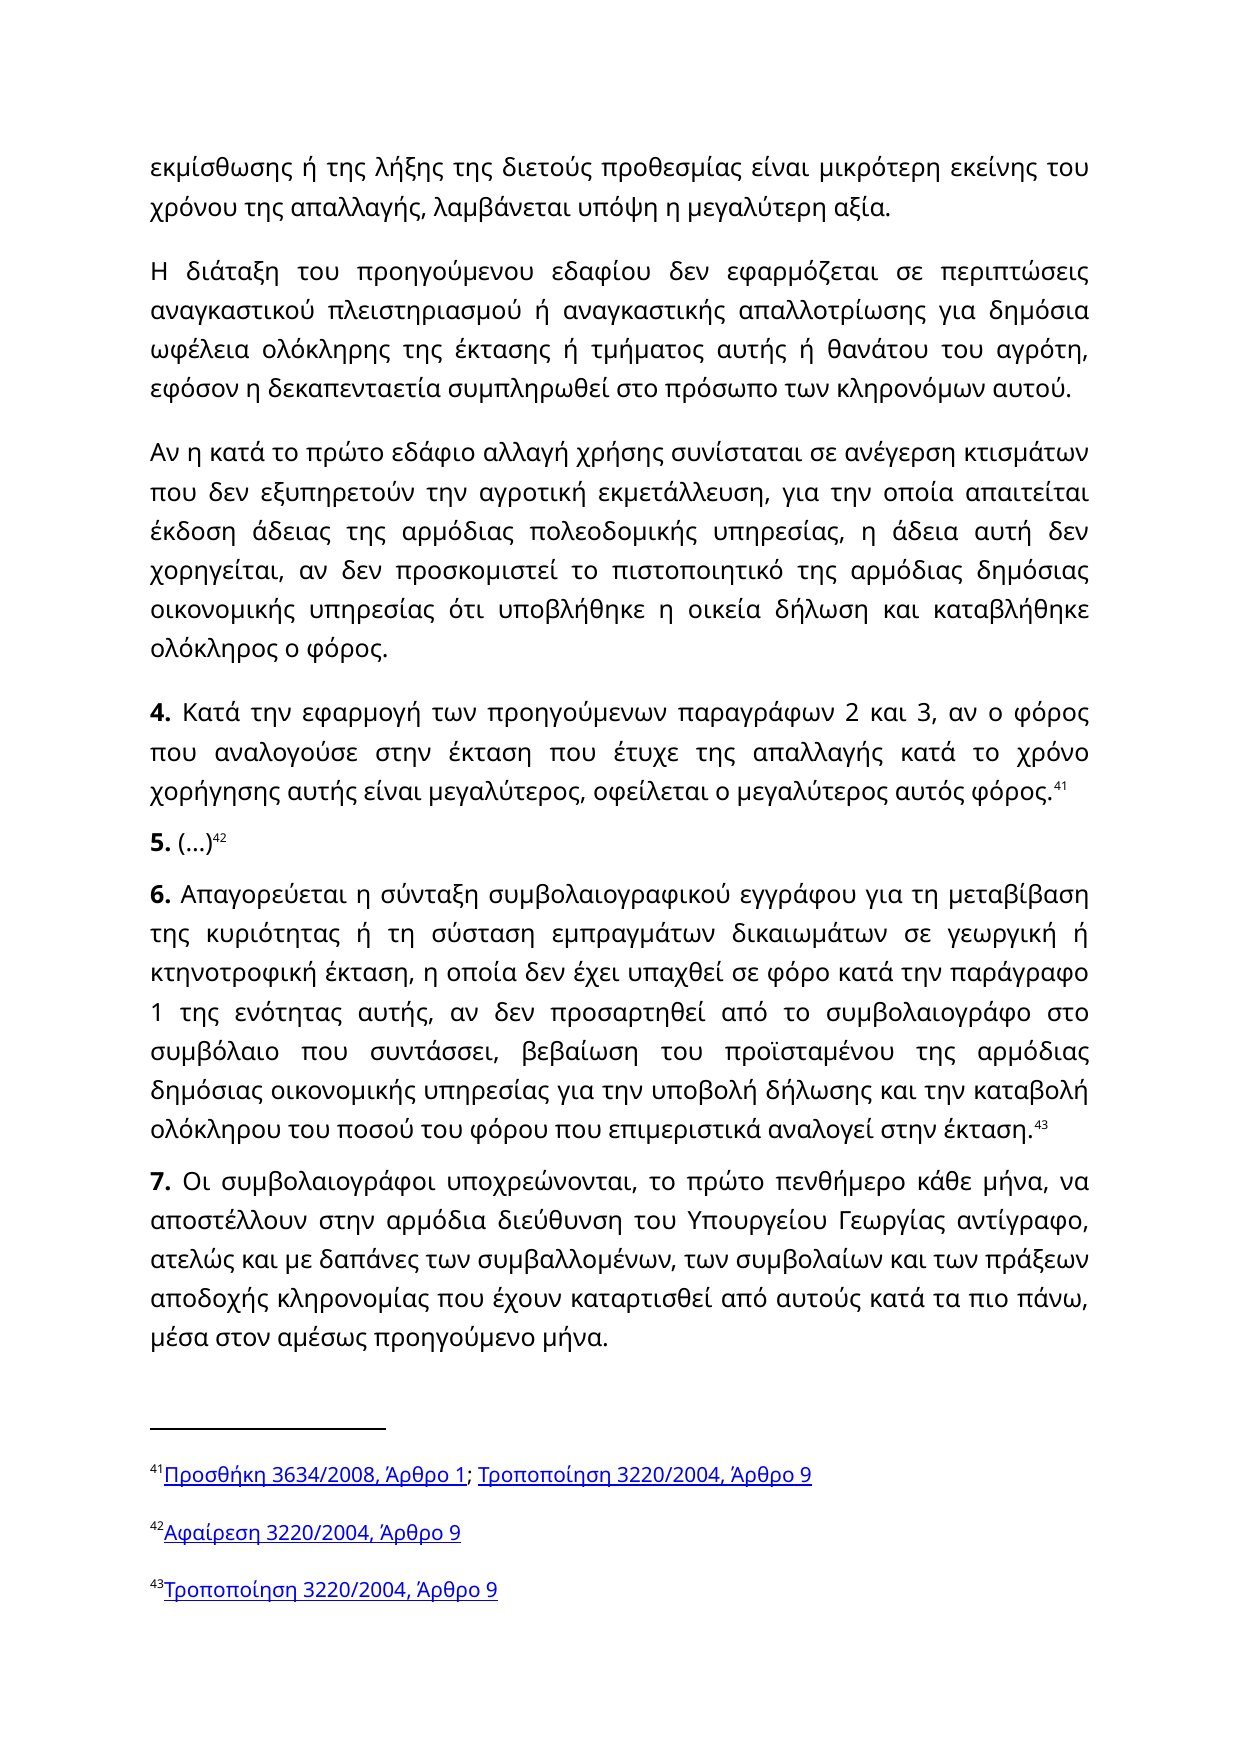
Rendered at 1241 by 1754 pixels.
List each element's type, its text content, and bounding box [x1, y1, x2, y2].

text 6. Απαγορεύεται η σύνταξη συμβολαιογραφικού εγγράφου για τη μεταβίβαση της κυριότητας ή τη σύσταση εμπραγμάτων δικαιωμάτων σε γεωργική ή κτηνοτροφική έκταση, η οποία δεν έχει υπαχθεί σε φόρο κατά την παράγραφο 1 της ενότητας αυτής, αν δεν προσαρτηθεί από το συμβολαιογράφο στο συμβόλαιο που συντάσσει, βεβαίωση του προϊσταμένου της αρμόδιας δημόσιας οικονομικής υπηρεσίας για την υποβολή δήλωσης και την καταβολή ολόκληρου του ποσού του φόρου που επιμεριστικά αναλογεί στην έκταση. [150, 877, 1090, 1146]
text 7. Οι συμβολαιογράφοι υποχρεώνονται, το πρώτο πενθήμερο κάθε μήνα, να αποστέλλουν στην αρμόδια διεύθυνση του Υπουργείου Γεωργίας αντίγραφο, ατελώς και με δαπάνες των συμβαλλομένων, των συμβολαίων και των πράξεων αποδοχής κληρονομίας που έχουν καταρτισθεί από αυτούς κατά τα πιο πάνω, μέσα στον αμέσως προηγούμενο μήνα. [150, 1163, 1090, 1354]
text 4. Κατά την εφαρμογή των προηγούμενων παραγράφων 2 και 3, αν ο φόρος που αναλογούσε στην έκταση που έτυχε της απαλλαγής κατά το χρόνο χορήγησης αυτής είναι μεγαλύτερος, οφείλεται ο μεγαλύτερος αυτός φόρος. [150, 695, 1090, 807]
text Προσθήκη 3634/2008, Άρθρο 1; Τροποποίηση 3220/2004, Άρθρο 9 [150, 1460, 1090, 1489]
text Αφαίρεση 3220/2004, Άρθρο 9 [150, 1518, 1090, 1546]
text εκμίσθωσης ή της λήξης της διετούς προθεσμίας είναι μικρότερη εκείνης του χρόνου της απαλλαγής, λαμβάνεται υπόψη η μεγαλύτερη αξία. [150, 150, 1090, 223]
text Αν η κατά το πρώτο εδάφιο αλλαγή χρήσης συνίσταται σε ανέγερση κτισμάτων που δεν εξυπηρετούν την αγροτική εκμετάλλευση, για την οποία απαιτείται έκδοση άδειας της αρμόδιας πολεοδομικής υπηρεσίας, η άδεια αυτή δεν χορηγείται, αν δεν προσκομιστεί το πιστοποιητικό της αρμόδιας δημόσιας οικονομικής υπηρεσίας ότι υποβλήθηκε η οικεία δήλωση και καταβλήθηκε ολόκληρος ο φόρος. [150, 435, 1090, 665]
text Η διάταξη του προηγούμενου εδαφίου δεν εφαρμόζεται σε περιπτώσεις αναγκαστικού πλειστηριασμού ή αναγκαστικής απαλλοτρίωσης για δημόσια ωφέλεια ολόκληρης της έκτασης ή τμήματος αυτής ή θανάτου του αγρότη, εφόσον η δεκαπενταετία συμπληρωθεί στο πρόσωπο των κληρονόμων αυτού. [150, 253, 1090, 405]
text Τροποποίηση 3220/2004, Άρθρο 9 [150, 1576, 1090, 1604]
text 5. (…) [150, 825, 1090, 859]
